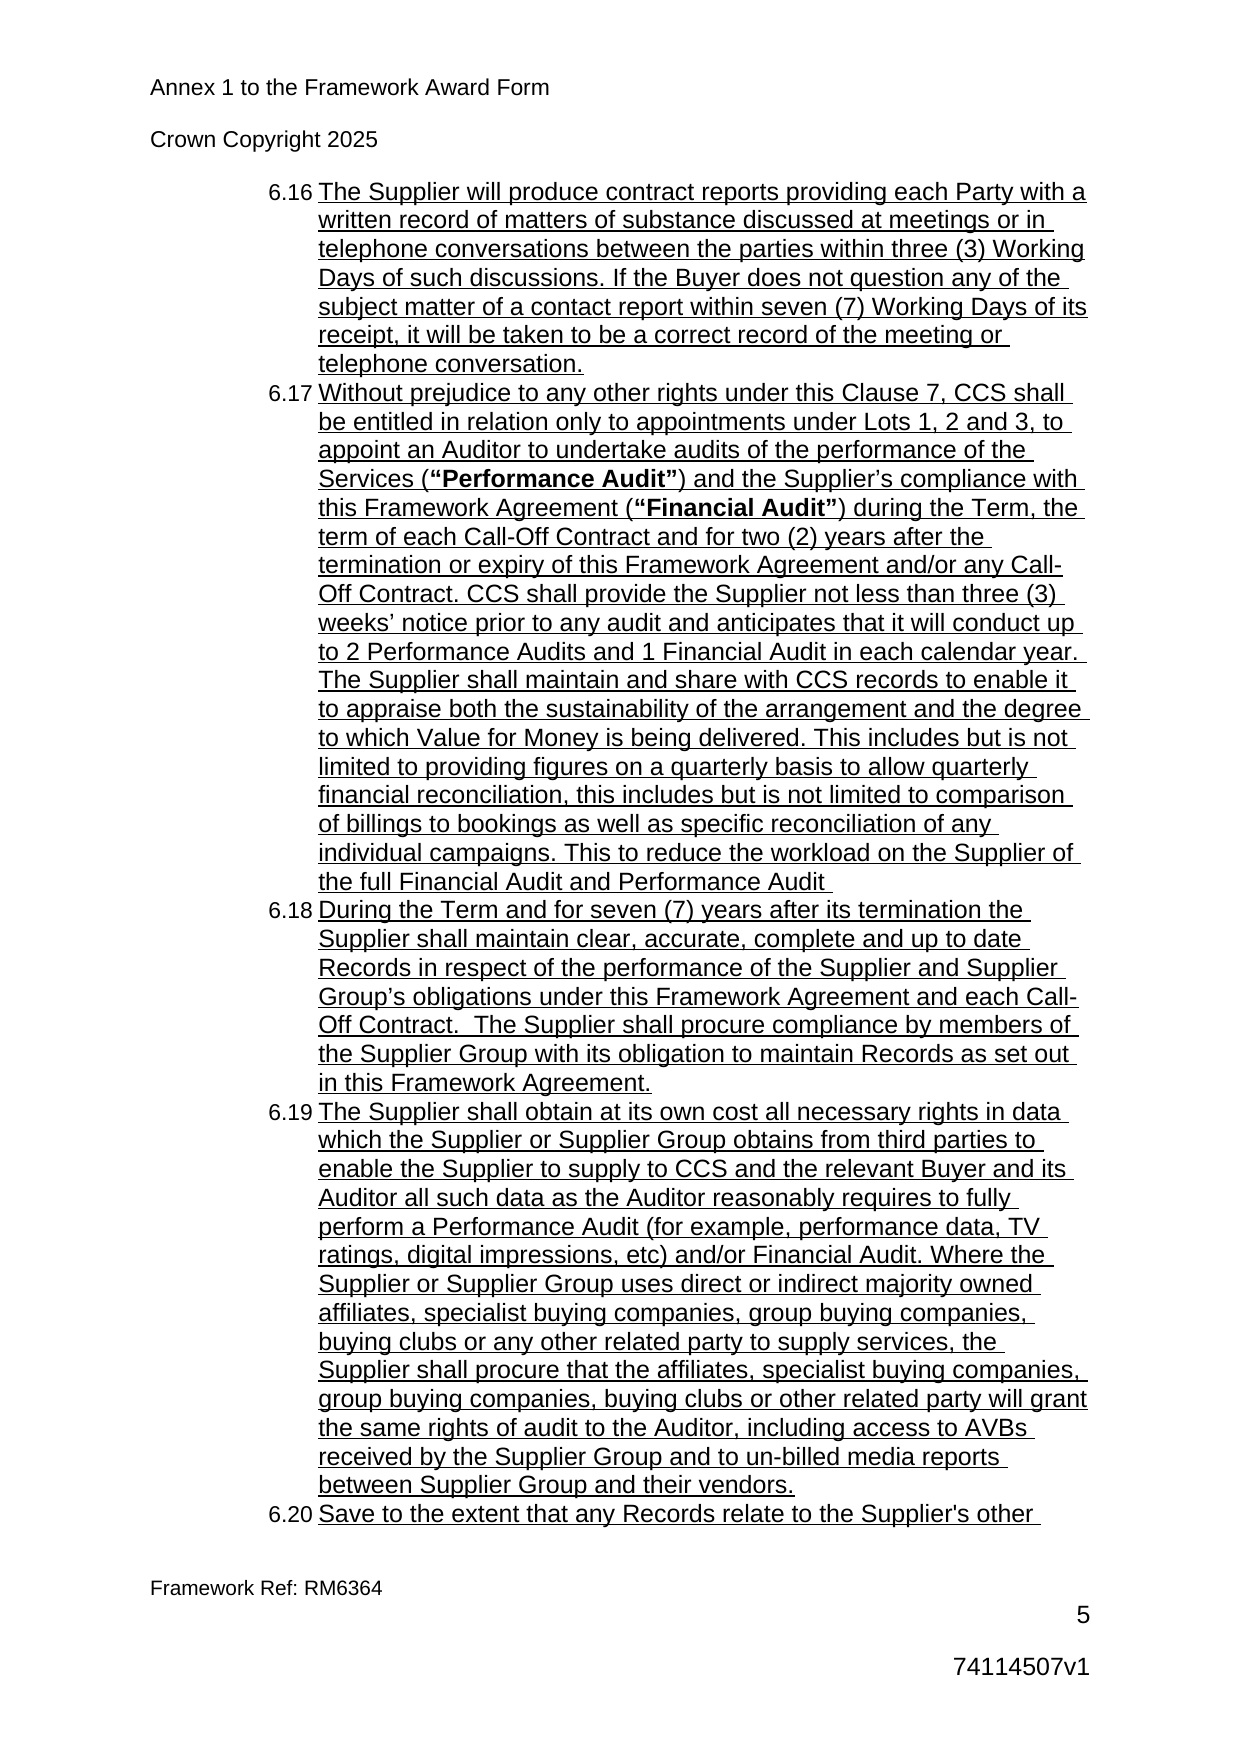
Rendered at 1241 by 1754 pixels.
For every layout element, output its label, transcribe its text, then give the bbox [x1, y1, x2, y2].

list Without prejudice to any other rights under this Clause 7, CCS shall be entitled in relation only to appointments under Lots 1, 2 and 3, to appoint an Auditor to undertake audits of the performance of the Services (“Performance Audit”) and the Supplier’s compliance with this Framework Agreement (“Financial Audit”) during the Term, the term of each Call-Off Contract and for two (2) years after the termination or expiry of this Framework Agreement and/or any Call-Off Contract. CCS shall provide the Supplier not less than three (3) weeks’ notice prior to any audit and anticipates that it will conduct up to 2 Performance Audits and 1 Financial Audit in each calendar year. The Supplier shall maintain and share with CCS records to enable it to appraise both the sustainability of the arrangement and the degree to which Value for Money is being delivered. This includes but is not limited to providing figures on a quarterly basis to allow quarterly financial reconciliation, this includes but is not limited to comparison of billings to bookings as well as specific reconciliation of any individual campaigns. This to reduce the workload on the Supplier of the full Financial Audit and Performance Audit [268, 378, 1090, 896]
list The Supplier will produce contract reports providing each Party with a written record of matters of substance discussed at meetings or in telephone conversations between the parties within three (3) Working Days of such discussions. If the Buyer does not question any of the subject matter of a contact report within seven (7) Working Days of its receipt, it will be taken to be a correct record of the meeting or telephone conversation. [268, 177, 1090, 378]
list The Supplier shall obtain at its own cost all necessary rights in data which the Supplier or Supplier Group obtains from third parties to enable the Supplier to supply to CCS and the relevant Buyer and its Auditor all such data as the Auditor reasonably requires to fully perform a Performance Audit (for example, performance data, TV ratings, digital impressions, etc) and/or Financial Audit. Where the Supplier or Supplier Group uses direct or indirect majority owned affiliates, specialist buying companies, group buying companies, buying clubs or any other related party to supply services, the Supplier shall procure that the affiliates, specialist buying companies, group buying companies, buying clubs or other related party will grant the same rights of audit to the Auditor, including access to AVBs received by the Supplier Group and to un-billed media reports between Supplier Group and their vendors. [268, 1097, 1090, 1499]
list Save to the extent that any Records relate to the Supplier's other [268, 1499, 1090, 1528]
list During the Term and for seven (7) years after its termination the Supplier shall maintain clear, accurate, complete and up to date Records in respect of the performance of the Supplier and Supplier Group’s obligations under this Framework Agreement and each Call-Off Contract. The Supplier shall procure compliance by members of the Supplier Group with its obligation to maintain Records as set out in this Framework Agreement. [268, 896, 1090, 1097]
